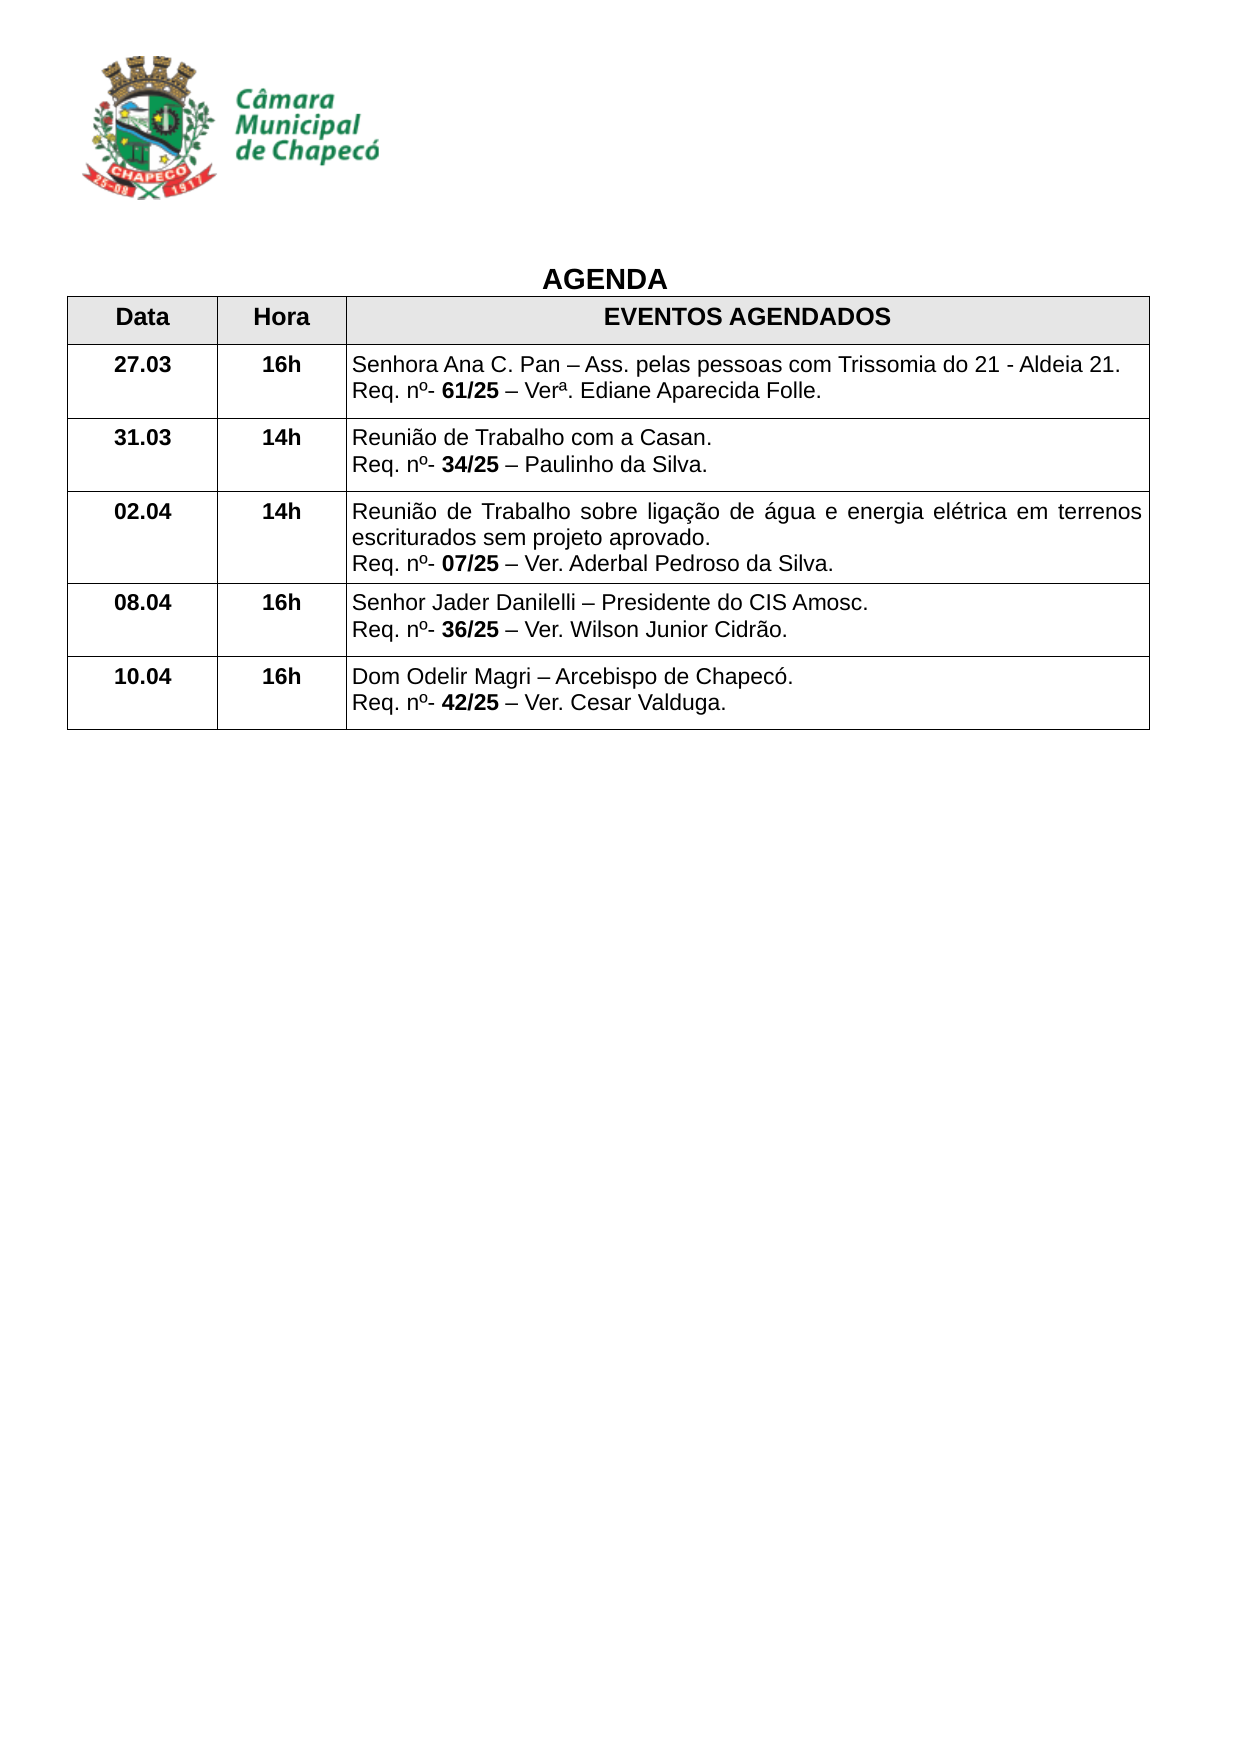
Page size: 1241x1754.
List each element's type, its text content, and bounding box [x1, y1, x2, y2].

table_cell 02.04 [68, 492, 217, 582]
table_header Hora [218, 297, 346, 344]
picture [81, 56, 379, 200]
table_header EVENTOS AGENDADOS [347, 297, 1149, 344]
table_cell 16h [218, 657, 346, 729]
table_cell 14h [218, 492, 346, 582]
table_cell 16h [218, 345, 346, 417]
table_cell 14h [218, 419, 346, 491]
table_cell 08.04 [68, 584, 217, 656]
table_cell 27.03 [68, 345, 217, 417]
table_cell Dom Odelir Magri – Arcebispo de Chapecó. Req. nº- 42/25 – Ver. Cesar Valduga. [347, 657, 1149, 729]
table_cell Senhora Ana C. Pan – Ass. pelas pessoas com Trissomia do 21 - Aldeia 21. Req. nº- 61/25 – Verª. Ediane Aparecida Folle. [347, 345, 1149, 417]
table_cell 10.04 [68, 657, 217, 729]
table_cell 16h [218, 584, 346, 656]
table_cell Reunião de Trabalho sobre ligação de água e energia elétrica em terrenos escriturados sem projeto aprovado. Req. nº- 07/25 – Ver. Aderbal Pedroso da Silva. [347, 492, 1149, 582]
table_cell 31.03 [68, 419, 217, 491]
text AGENDA [65, 262, 1145, 296]
table_header Data [68, 297, 217, 344]
table_cell Reunião de Trabalho com a Casan. Req. nº- 34/25 – Paulinho da Silva. [347, 419, 1149, 491]
table_cell Senhor Jader Danilelli – Presidente do CIS Amosc. Req. nº- 36/25 – Ver. Wilson Junior Cidrão. [347, 584, 1149, 656]
